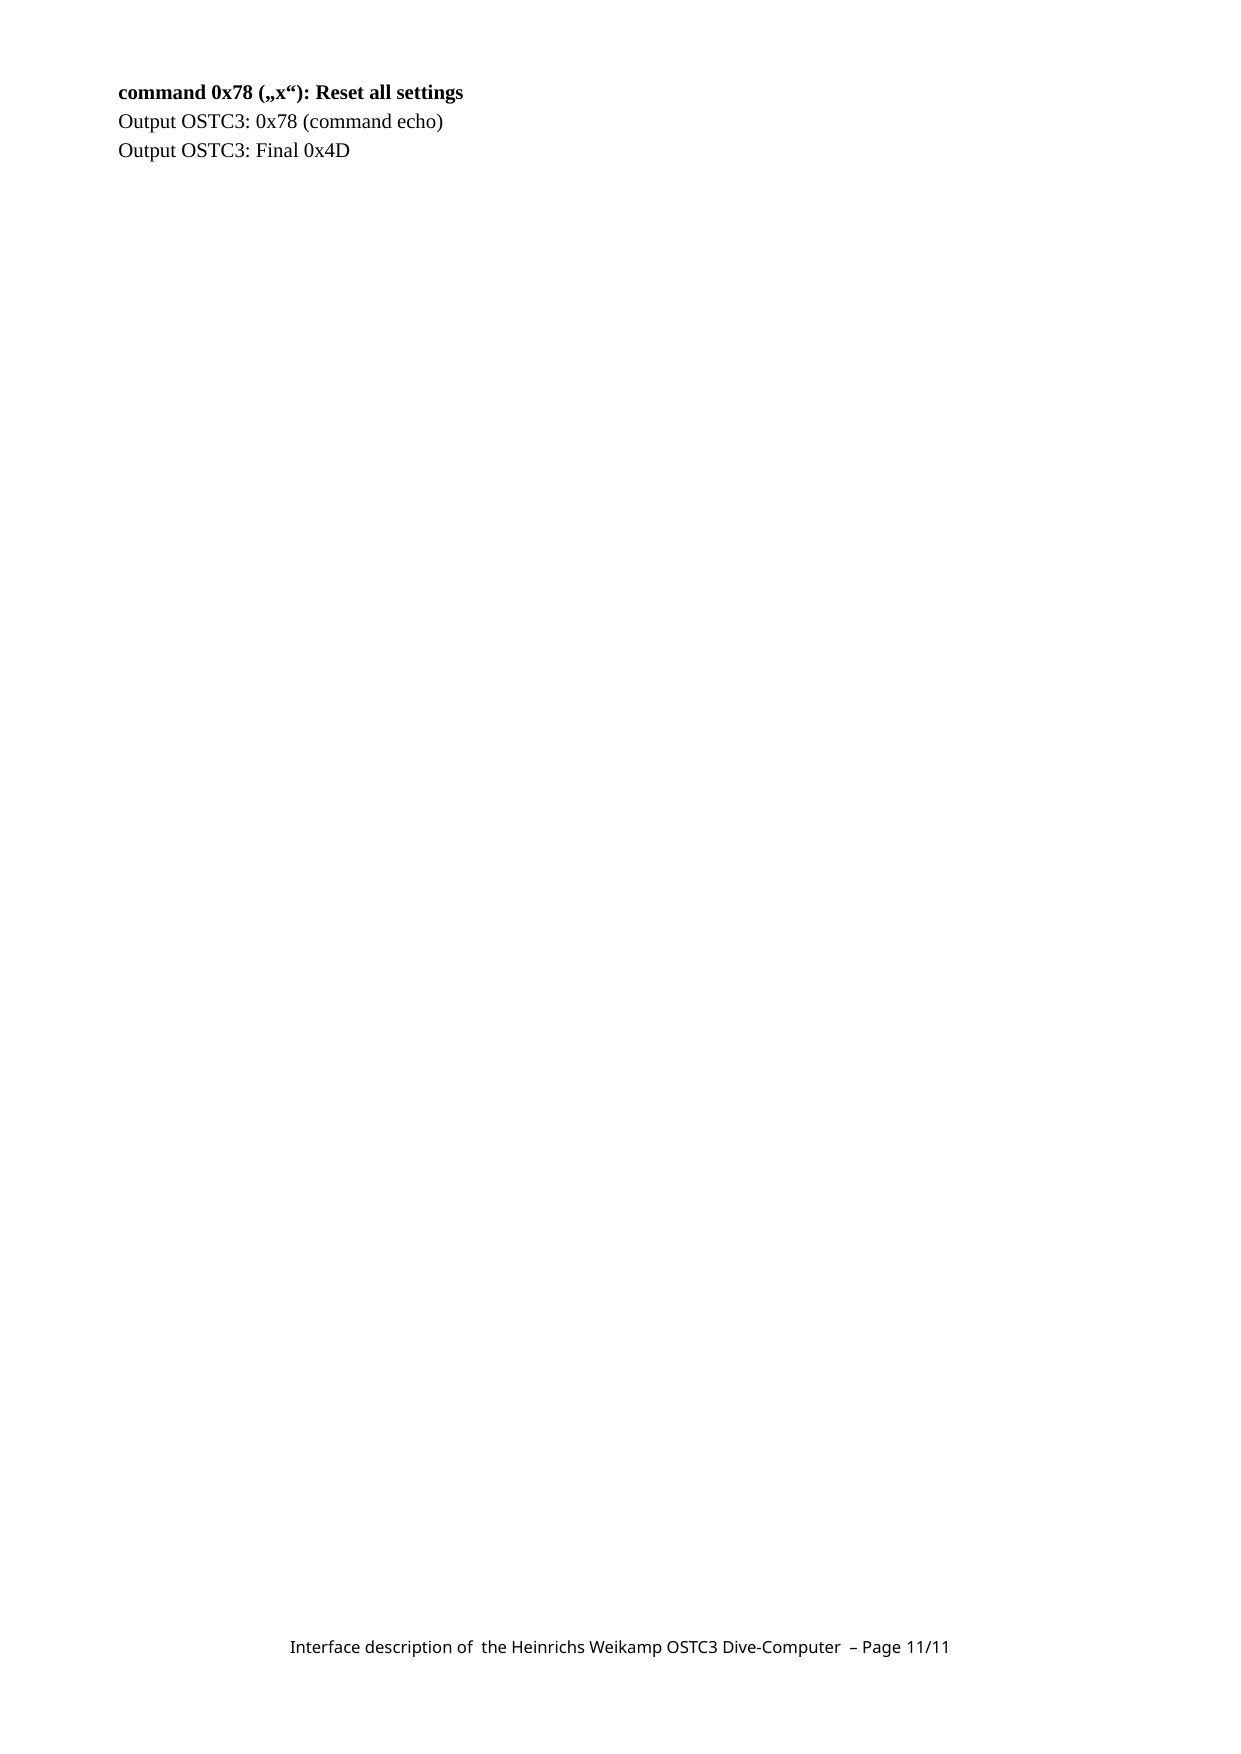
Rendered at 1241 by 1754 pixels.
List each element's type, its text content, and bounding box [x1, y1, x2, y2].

text command 0x78 („x“): Reset all settings [118, 75, 1122, 104]
text Output OSTC3: Final 0x4D [118, 133, 1122, 162]
text Output OSTC3: 0x78 (command echo) [118, 104, 1122, 133]
